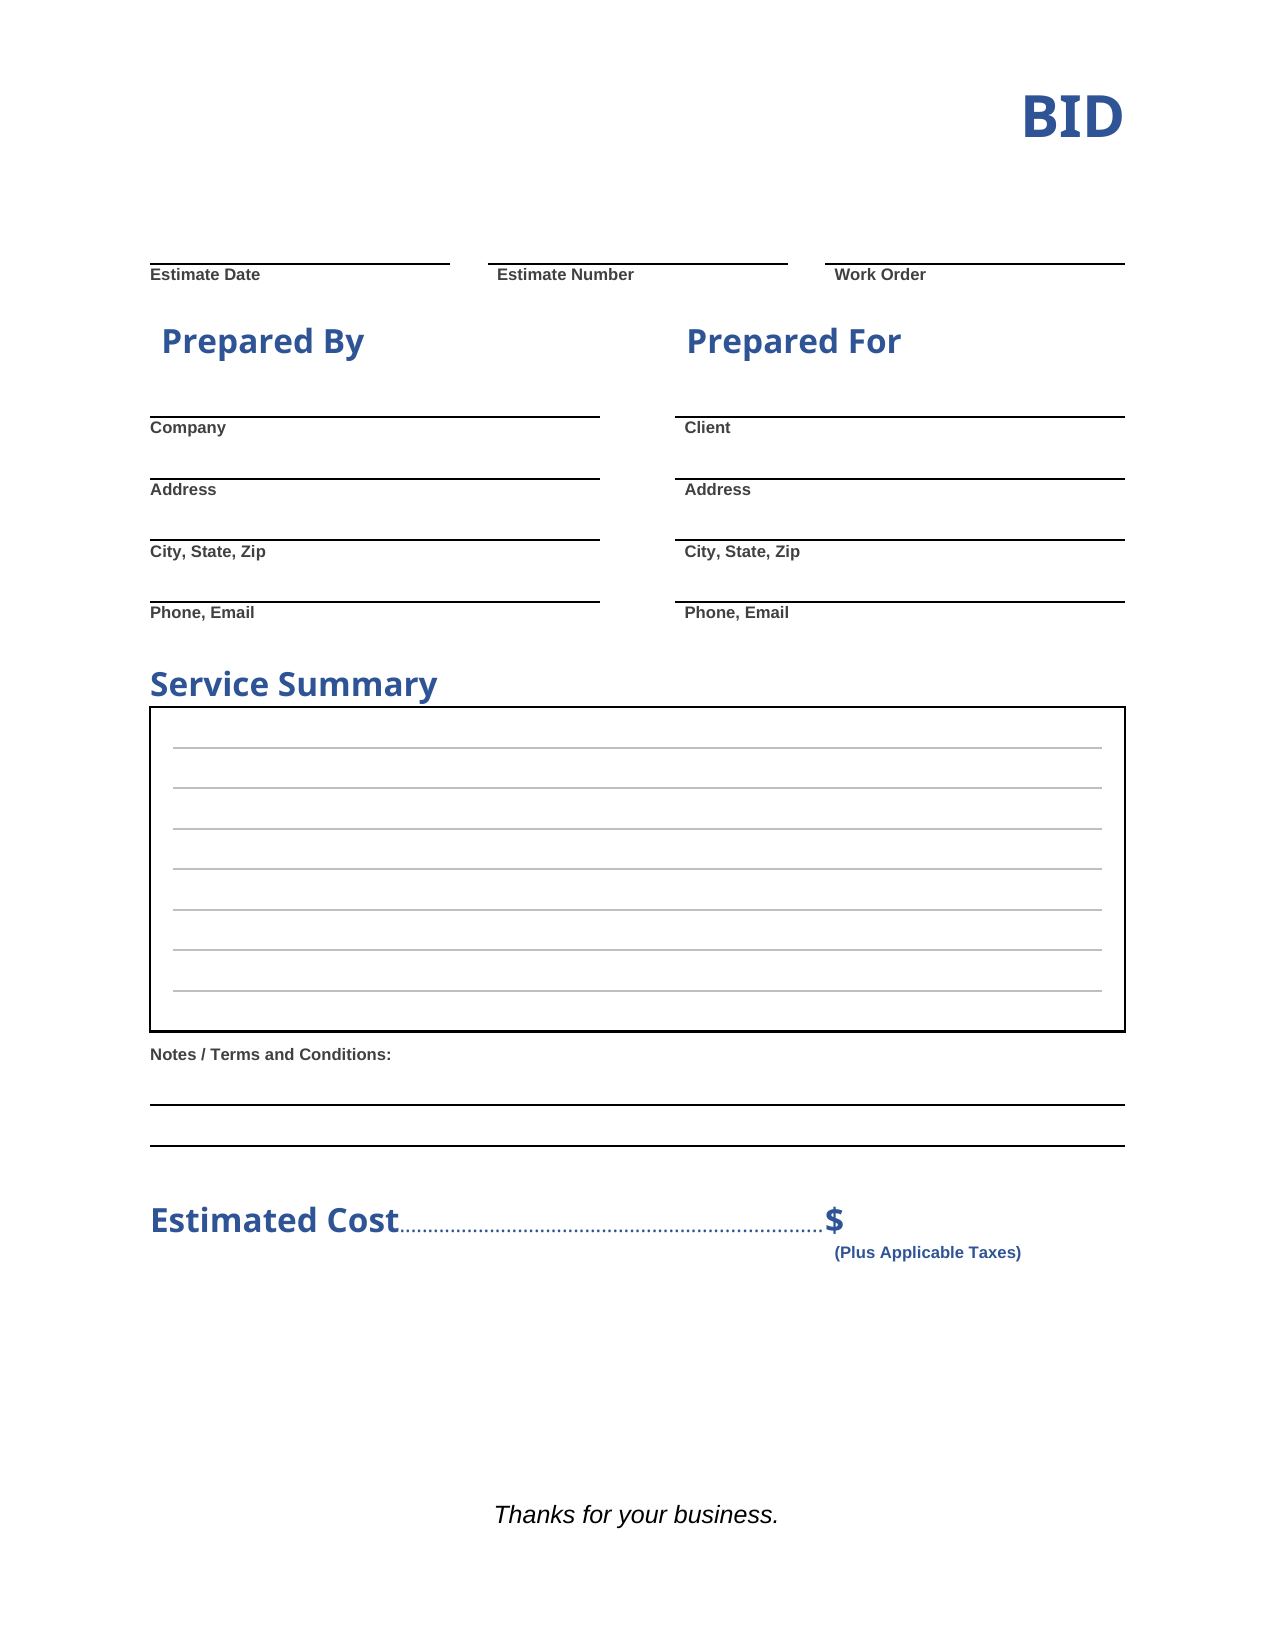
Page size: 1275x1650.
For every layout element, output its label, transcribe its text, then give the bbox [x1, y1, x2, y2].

table_header [600, 561, 675, 601]
text Estimated Cost $ [150, 1197, 1125, 1243]
text Company Client [150, 418, 1125, 437]
table_cell [1102, 949, 1124, 990]
table_header [150, 375, 600, 416]
table_header [151, 708, 173, 747]
table_cell [151, 868, 173, 909]
table_header [675, 375, 1125, 416]
text Address Address [150, 480, 1125, 499]
table_cell [1102, 747, 1124, 787]
table_cell [151, 990, 173, 1030]
table_cell [1102, 828, 1124, 868]
table_cell [173, 992, 1102, 1030]
table_cell [1102, 868, 1124, 909]
table_header [1102, 708, 1124, 747]
table_header [150, 1064, 1125, 1104]
text (Plus Applicable Taxes) [150, 1243, 1125, 1262]
table_cell [151, 828, 173, 868]
text Estimate Date Estimate Number Work Order [150, 265, 1125, 284]
text City, State, Zip City, State, Zip [150, 541, 1125, 561]
table_cell [173, 789, 1102, 828]
table_header [150, 499, 600, 539]
table_cell [150, 1106, 1125, 1145]
table_header [675, 499, 1125, 539]
table_header [675, 561, 1125, 601]
text Phone, Email Phone, Email [150, 603, 1125, 622]
table_header [450, 223, 487, 263]
table_header [150, 437, 600, 478]
table_cell [173, 749, 1102, 787]
table_cell [1102, 909, 1124, 949]
table_cell [151, 909, 173, 949]
table_cell [151, 747, 173, 787]
table_header [600, 318, 675, 363]
table_cell [1102, 787, 1124, 828]
table_header Prepared By [150, 318, 600, 363]
text Notes / Terms and Conditions: [150, 1044, 1125, 1064]
table_cell [173, 870, 1102, 909]
table_header [488, 223, 787, 263]
table_cell [1102, 990, 1124, 1030]
table_cell [151, 949, 173, 990]
table_header [150, 561, 600, 601]
table_cell [173, 830, 1102, 868]
table_cell [151, 787, 173, 828]
table_header [825, 223, 1125, 263]
table_header [600, 499, 675, 539]
table_cell [173, 951, 1102, 990]
table_header Prepared For [675, 318, 1125, 363]
table_header [788, 223, 825, 263]
table_header [173, 708, 1102, 747]
table_header [675, 437, 1125, 478]
table_header [600, 375, 675, 416]
text Service Summary [150, 661, 1125, 706]
table_header [150, 223, 450, 263]
table_header [600, 437, 675, 478]
table_cell [173, 911, 1102, 949]
text BID [150, 75, 1125, 154]
